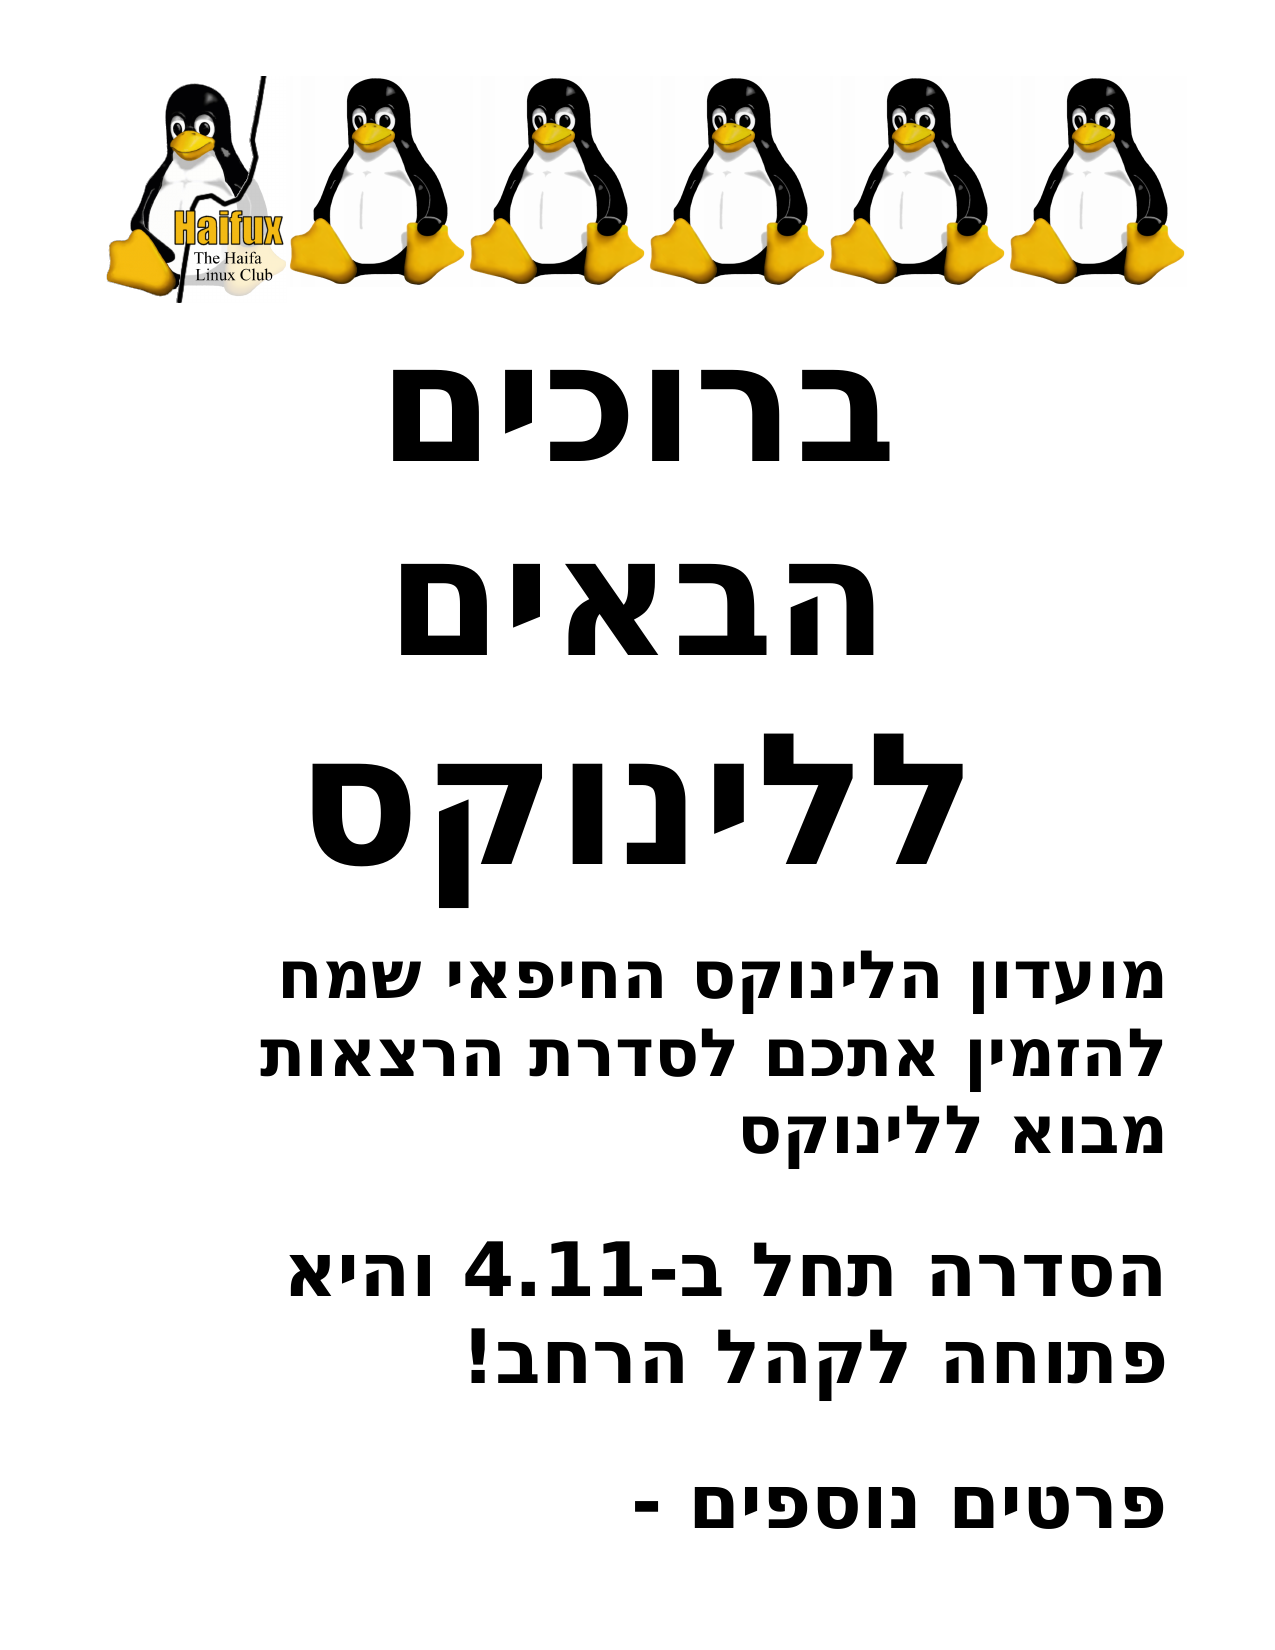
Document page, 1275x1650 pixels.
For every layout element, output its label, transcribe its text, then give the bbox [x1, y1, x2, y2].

text מועדון הלינוקס החיפאי שמח להזמין אתכם לסדרת הרצאות מבוא ללינוקס [106, 937, 1168, 1169]
picture [106, 76, 1187, 303]
text הסדרה תחל ב-4.11 והיא פתוחה לקהל הרחב! [106, 1227, 1168, 1402]
text ברוכים הבאים ללינוקס [106, 306, 1168, 908]
text פרטים נוספים - [106, 1459, 1168, 1546]
